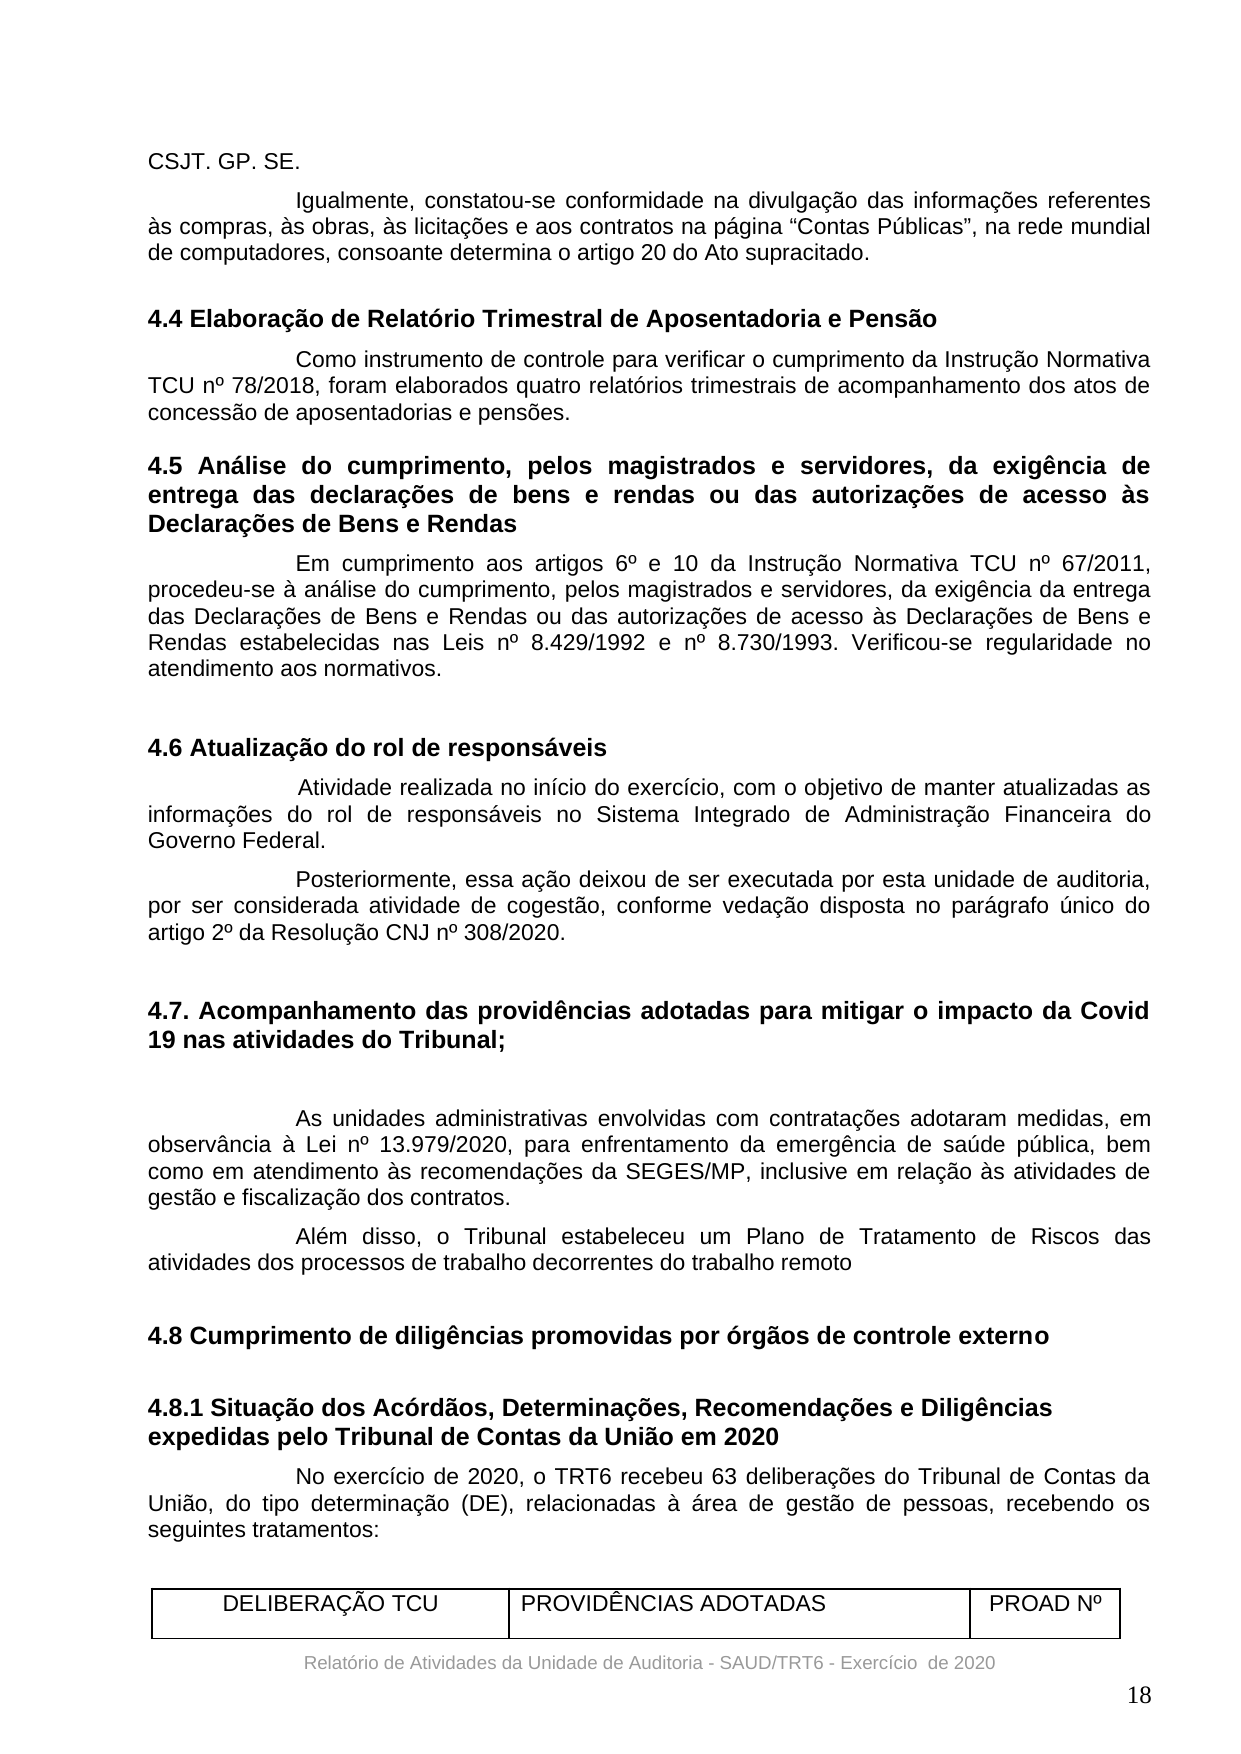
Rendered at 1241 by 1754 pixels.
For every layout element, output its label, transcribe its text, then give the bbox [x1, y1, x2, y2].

text CSJT. GP. SE. [148, 148, 1152, 174]
subtitle 4.4 Elaboração de Relatório Trimestral de Aposentadoria e Pensão [148, 304, 1152, 333]
table_header DELIBERAÇÃO TCU [153, 1590, 508, 1637]
subtitle 4.8 Cumprimento de diligências promovidas por órgãos de controle externo [148, 1321, 1152, 1349]
table_header PROVIDÊNCIAS ADOTADAS [510, 1590, 969, 1637]
text 4.8.1 Situação dos Acórdãos, Determinações, Recomendações e Diligências expedidas pelo Tribunal de Contas da União em 2020 [148, 1393, 1152, 1451]
text No exercício de 2020, o TRT6 recebeu 63 deliberações do Tribunal de Contas da União, do tipo determinação (DE), relacionadas à área de gestão de pessoas, recebendo os seguintes tratamentos: [148, 1463, 1152, 1542]
text 4.7. Acompanhamento das providências adotadas para mitigar o impacto da Covid 19 nas atividades do Tribunal; [148, 996, 1152, 1054]
text As unidades administrativas envolvidas com contratações adotaram medidas, em observância à Lei nº 13.979/2020, para enfrentamento da emergência de saúde pública, bem como em atendimento às recomendações da SEGES/MP, inclusive em relação às atividades de gestão e fiscalização dos contratos. [148, 1105, 1152, 1211]
text Em cumprimento aos artigos 6º e 10 da Instrução Normativa TCU nº 67/2011, procedeu-se à análise do cumprimento, pelos magistrados e servidores, da exigência da entrega das Declarações de Bens e Rendas ou das autorizações de acesso às Declarações de Bens e Rendas estabelecidas nas Leis nº 8.429/1992 e nº 8.730/1993. Verificou-se regularidade no atendimento aos normativos. [148, 550, 1152, 682]
text Como instrumento de controle para verificar o cumprimento da Instrução Normativa TCU nº 78/2018, foram elaborados quatro relatórios trimestrais de acompanhamento dos atos de concessão de aposentadorias e pensões. [148, 346, 1152, 425]
text Atividade realizada no início do exercício, com o objetivo de manter atualizadas as informações do rol de responsáveis no Sistema Integrado de Administração Financeira do Governo Federal. [148, 774, 1152, 853]
text Igualmente, constatou-se conformidade na divulgação das informações referentes às compras, às obras, às licitações e aos contratos na página “Contas Públicas”, na rede mundial de computadores, consoante determina o artigo 20 do Ato supracitado. [148, 187, 1152, 266]
subtitle 4.6 Atualização do rol de responsáveis [148, 733, 1152, 762]
subtitle 4.5 Análise do cumprimento, pelos magistrados e servidores, da exigência de entrega das declarações de bens e rendas ou das autorizações de acesso às Declarações de Bens e Rendas [148, 451, 1152, 537]
text Posteriormente, essa ação deixou de ser executada por esta unidade de auditoria, por ser considerada atividade de cogestão, conforme vedação disposta no parágrafo único do artigo 2º da Resolução CNJ nº 308/2020. [148, 866, 1152, 945]
table_header PROAD Nº [971, 1590, 1119, 1637]
text Além disso, o Tribunal estabeleceu um Plano de Tratamento de Riscos das atividades dos processos de trabalho decorrentes do trabalho remoto [148, 1223, 1152, 1276]
